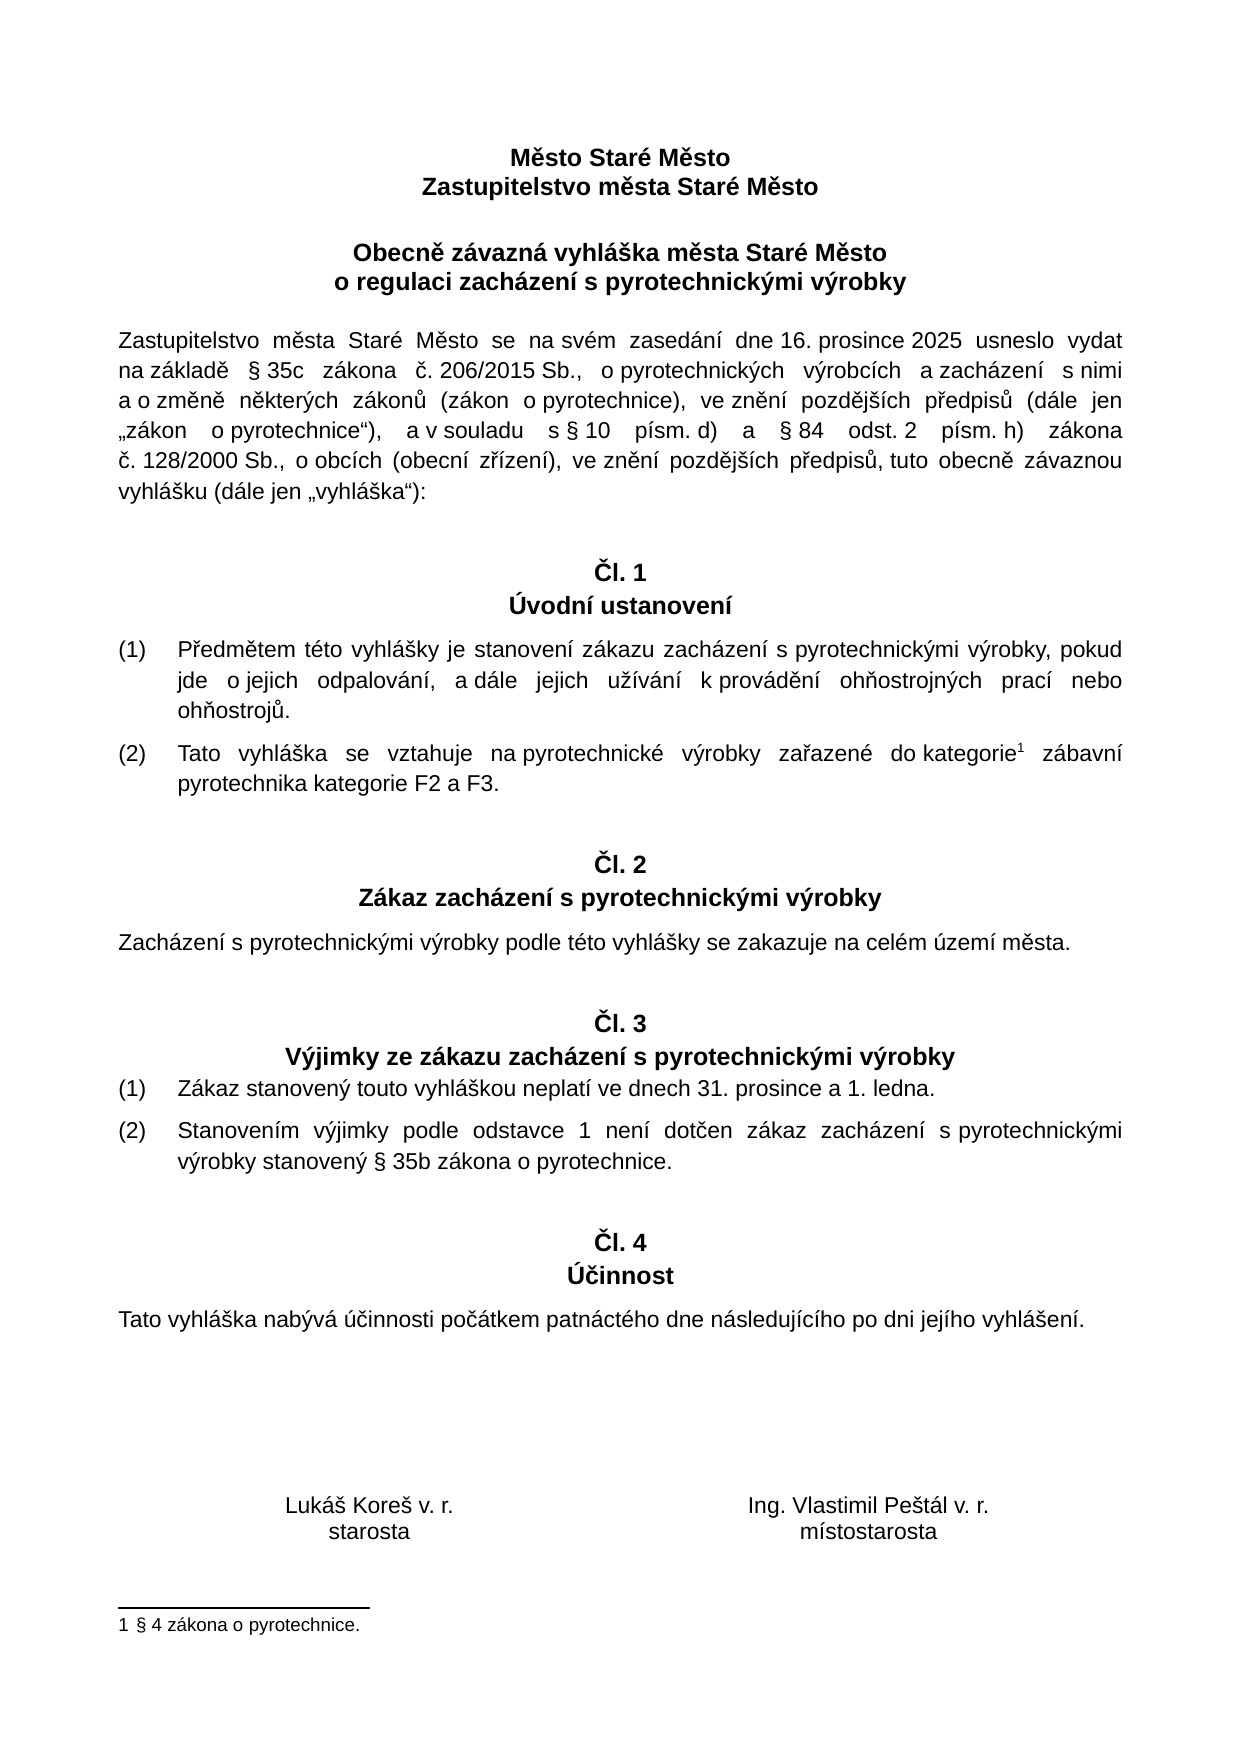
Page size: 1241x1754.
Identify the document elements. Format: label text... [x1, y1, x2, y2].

list Tato vyhláška se vztahuje na pyrotechnické výrobky zařazené do kategorie zábavní pyrotechnika kategorie F2 a F3. [118, 739, 1122, 796]
list § 4 zákona o pyrotechnice. [118, 1614, 1122, 1635]
list Stanovením výjimky podle odstavce 1 není dotčen zákaz zacházení s pyrotechnickými výrobky stanovený § 35b zákona o pyrotechnice. [118, 1117, 1122, 1174]
subtitle Čl. 1 Úvodní ustanovení [118, 558, 1122, 620]
list Předmětem této vyhlášky je stanovení zákazu zacházení s pyrotechnickými výrobky, pokud jde o jejich odpalování, a dále jejich užívání k provádění ohňostrojných prací nebo ohňostrojů. [118, 636, 1122, 723]
subtitle Čl. 2 Zákaz zacházení s pyrotechnickými výrobky [118, 850, 1122, 912]
subtitle Čl. 4 Účinnost [118, 1228, 1122, 1290]
text Zastupitelstvo města Staré Město se na svém zasedání dne 16. prosince 2025 usneslo vydat na základě § 35c zákona č. 206/2015 Sb., o pyrotechnických výrobcích a zacházení s nimi a o změně některých zákonů (zákon o pyrotechnice), ve znění pozdějších předpisů (dále jen „zákon o pyrotechnice“), a v souladu s § 10 písm. d) a § 84 odst. 2 písm. h) zákona č. 128/2000 Sb., o obcích (obecní zřízení), ve znění pozdějších předpisů, tuto obecně závaznou vyhlášku (dále jen „vyhláška“): [118, 327, 1122, 504]
table_cell [620, 1550, 1117, 1562]
title Město Staré Město Zastupitelstvo města Staré Město [118, 143, 1122, 201]
subtitle Čl. 3 Výjimky ze zákazu zacházení s pyrotechnickými výrobky [118, 1009, 1122, 1071]
text Tato vyhláška nabývá účinnosti počátkem patnáctého dne následujícího po dni jejího vyhlášení. [118, 1306, 1122, 1333]
list Zákaz stanovený touto vyhláškou neplatí ve dnech 31. prosince a 1. ledna. [118, 1075, 1122, 1101]
text Zacházení s pyrotechnickými výrobky podle této vyhlášky se zakazuje na celém území města. [118, 928, 1122, 955]
subtitle Obecně závazná vyhláška města Staré Město o regulaci zacházení s pyrotechnickými výrobky [118, 238, 1122, 295]
table_cell [118, 1550, 620, 1562]
table_header Ing. Vlastimil Peštál v. r. místostarosta [620, 1467, 1117, 1550]
table_header Lukáš Koreš v. r. starosta [118, 1467, 620, 1550]
